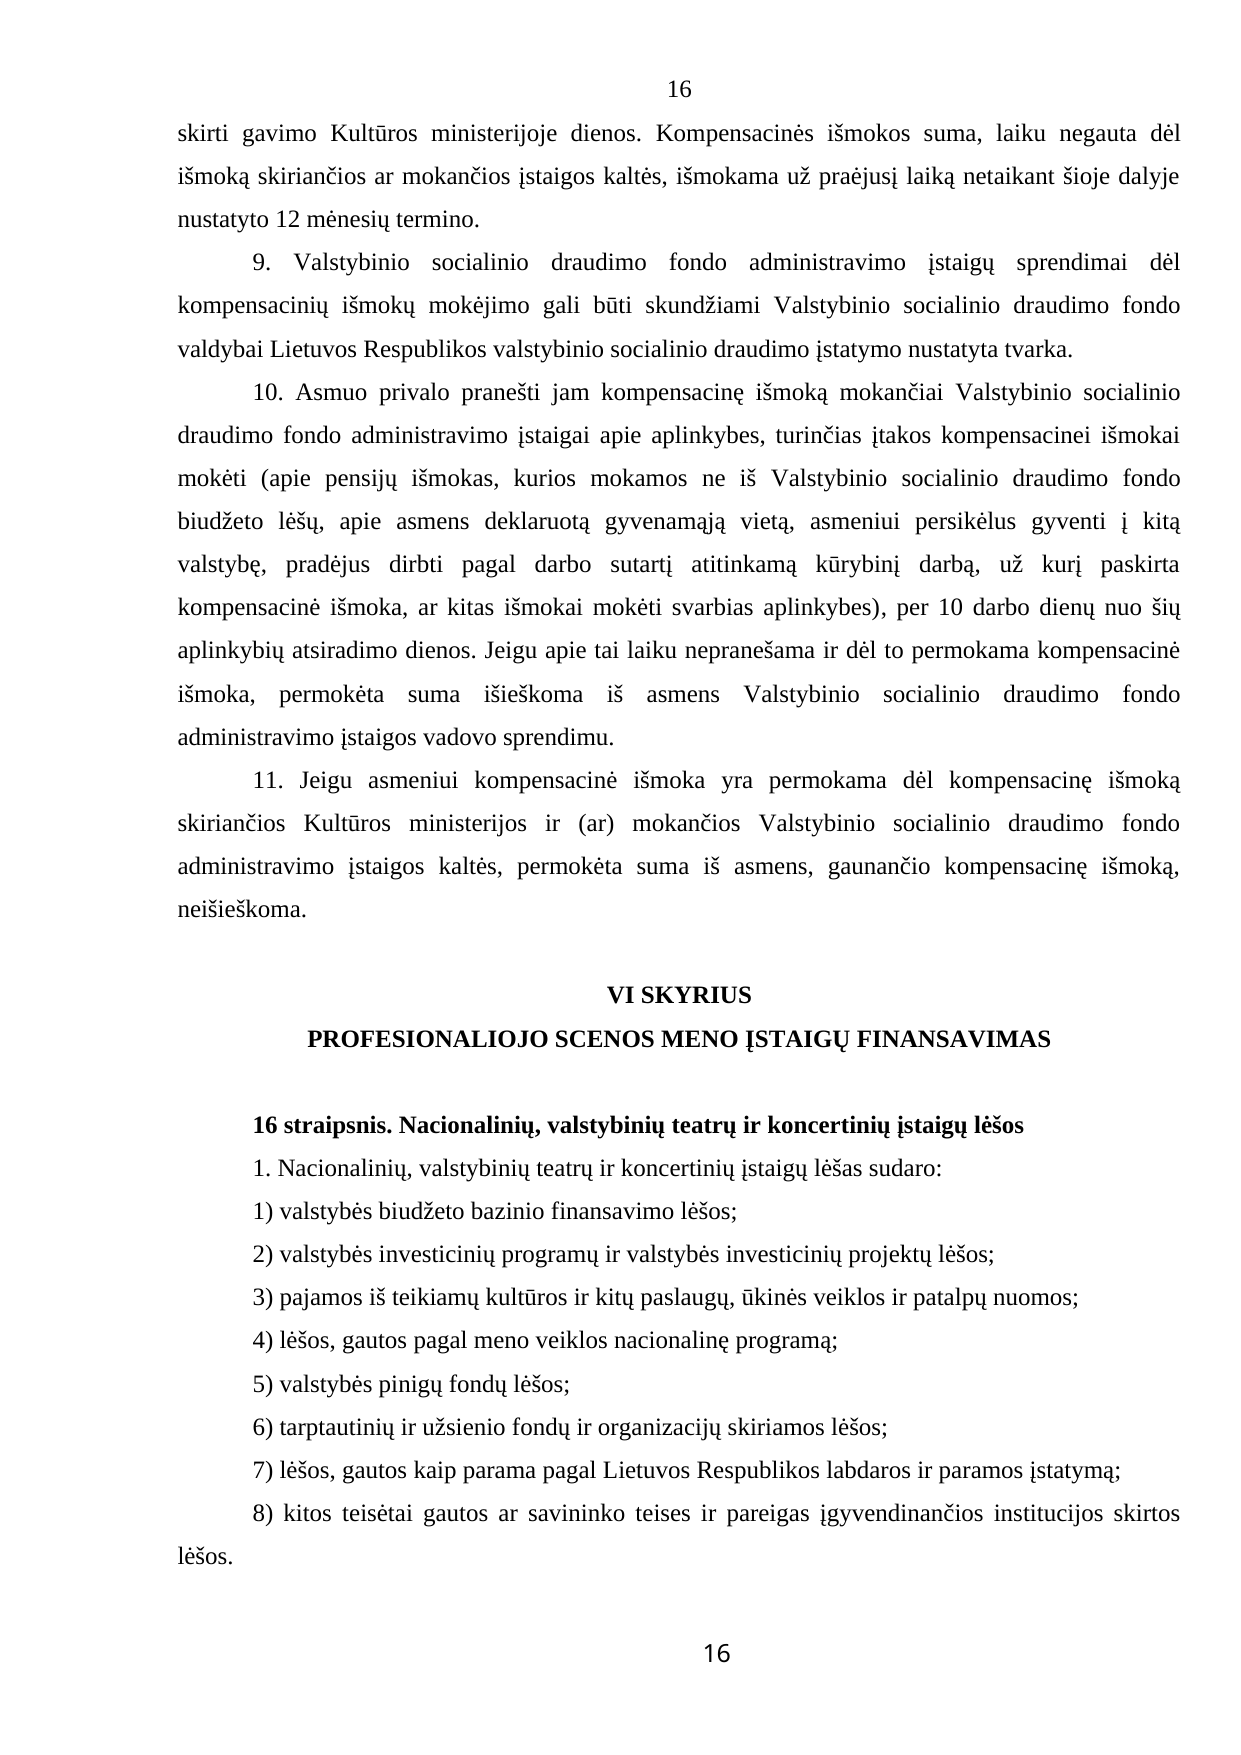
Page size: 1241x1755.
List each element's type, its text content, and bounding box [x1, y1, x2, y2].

text 11. Jeigu asmeniui kompensacinė išmoka yra permokama dėl kompensacinę išmoką skiriančios Kultūros ministerijos ir (ar) mokančios Valstybinio socialinio draudimo fondo administravimo įstaigos kaltės, permokėta suma iš asmens, gaunančio kompensacinę išmoką, neišieškoma. [177, 765, 1181, 923]
text 8) kitos teisėtai gautos ar savininko teises ir pareigas įgyvendinančios institucijos skirtos lėšos. [177, 1498, 1181, 1570]
text 1) valstybės biudžeto bazinio finansavimo lėšos; [177, 1196, 1181, 1225]
text PROFESIONALIOJO SCENOS MENO ĮSTAIGŲ FINANSAVIMAS [177, 1024, 1181, 1052]
text 9. Valstybinio socialinio draudimo fondo administravimo įstaigų sprendimai dėl kompensacinių išmokų mokėjimo gali būti skundžiami Valstybinio socialinio draudimo fondo valdybai Lietuvos Respublikos valstybinio socialinio draudimo įstatymo nustatyta tvarka. [177, 247, 1181, 362]
text 1. Nacionalinių, valstybinių teatrų ir koncertinių įstaigų lėšas sudaro: [177, 1153, 1181, 1182]
text 10. Asmuo privalo pranešti jam kompensacinę išmoką mokančiai Valstybinio socialinio draudimo fondo administravimo įstaigai apie aplinkybes, turinčias įtakos kompensacinei išmokai mokėti (apie pensijų išmokas, kurios mokamos ne iš Valstybinio socialinio draudimo fondo biudžeto lėšų, apie asmens deklaruotą gyvenamąją vietą, asmeniui persikėlus gyventi į kitą valstybę, pradėjus dirbti pagal darbo sutartį atitinkamą kūrybinį darbą, už kurį paskirta kompensacinė išmoka, ar kitas išmokai mokėti svarbias aplinkybes), per 10 darbo dienų nuo šių aplinkybių atsiradimo dienos. Jeigu apie tai laiku nepranešama ir dėl to permokama kompensacinė išmoka, permokėta suma išieškoma iš asmens Valstybinio socialinio draudimo fondo administravimo įstaigos vadovo sprendimu. [177, 377, 1181, 751]
text 6) tarptautinių ir užsienio fondų ir organizacijų skiriamos lėšos; [177, 1412, 1181, 1441]
text 2) valstybės investicinių programų ir valstybės investicinių projektų lėšos; [177, 1239, 1181, 1268]
text 5) valstybės pinigų fondų lėšos; [177, 1369, 1181, 1397]
text 4) lėšos, gautos pagal meno veiklos nacionalinę programą; [177, 1326, 1181, 1354]
text 3) pajamos iš teikiamų kultūros ir kitų paslaugų, ūkinės veiklos ir patalpų nuomos; [177, 1282, 1181, 1311]
text 16 straipsnis. Nacionalinių, valstybinių teatrų ir koncertinių įstaigų lėšos [177, 1110, 1181, 1139]
text 7) lėšos, gautos kaip parama pagal Lietuvos Respublikos labdaros ir paramos įstatymą; [177, 1455, 1181, 1484]
text VI SKYRIUS [177, 981, 1181, 1009]
text skirti gavimo Kultūros ministerijoje dienos. Kompensacinės išmokos suma, laiku negauta dėl išmoką skiriančios ar mokančios įstaigos kaltės, išmokama už praėjusį laiką netaikant šioje dalyje nustatyto 12 mėnesių termino. [177, 118, 1181, 233]
